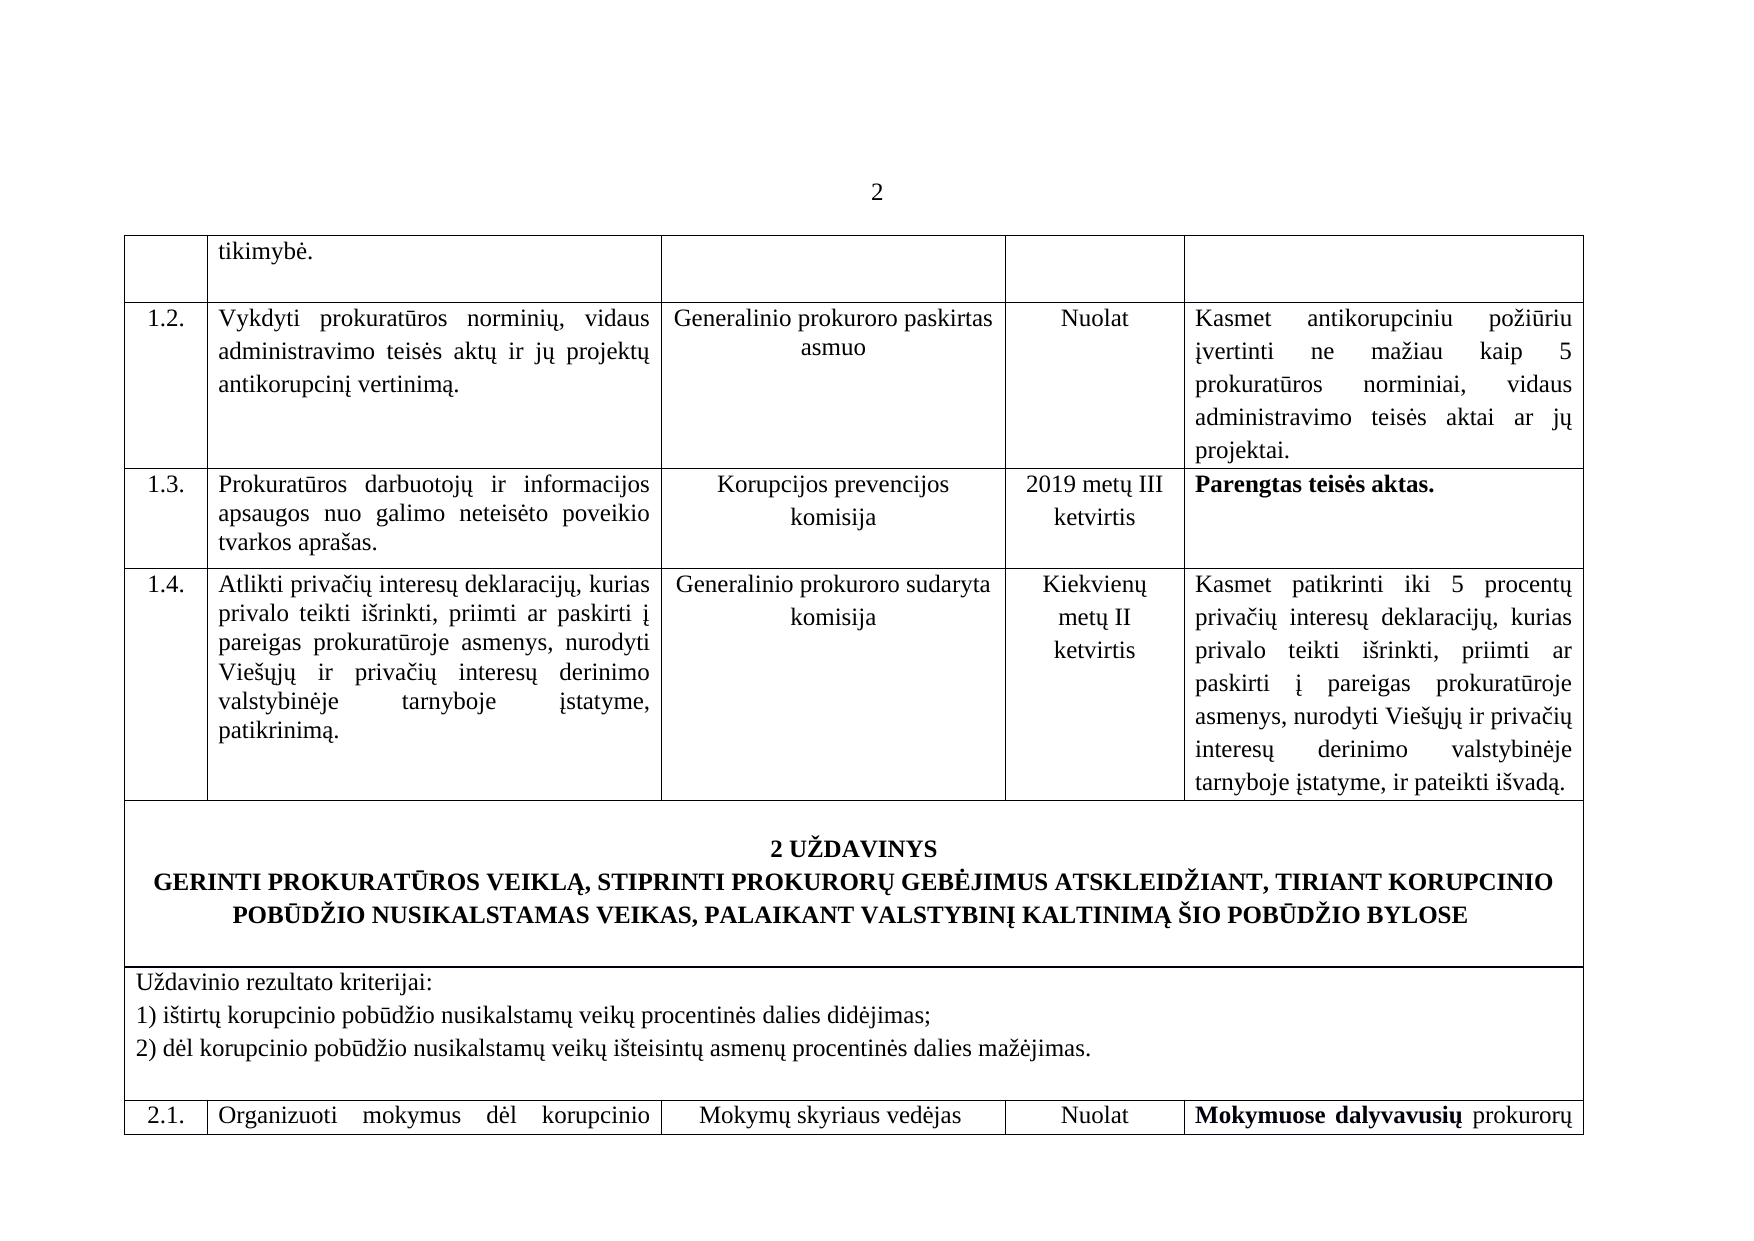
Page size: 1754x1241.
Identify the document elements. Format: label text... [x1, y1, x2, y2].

table_cell Kasmet antikorupciniu požiūriu įvertinti ne mažiau kaip 5 prokuratūros norminiai, vidaus administravimo teisės aktai ar jų projektai. [1185, 303, 1583, 468]
table_cell Uždavinio rezultato kriterijai: 1) ištirtų korupcinio pobūdžio nusikalstamų veikų procentinės dalies didėjimas; 2) dėl korupcinio pobūdžio nusikalstamų veikų išteisintų asmenų procentinės dalies mažėjimas. [125, 968, 1583, 1099]
table_cell 1.3. [125, 469, 207, 568]
table_cell Atlikti privačių interesų deklaracijų, kurias privalo teikti išrinkti, priimti ar paskirti į pareigas prokuratūroje asmenys, nurodyti Viešųjų ir privačių interesų derinimo valstybinėje tarnyboje įstatyme, patikrinimą. [208, 569, 661, 800]
table_cell Kasmet patikrinti iki 5 procentų privačių interesų deklaracijų, kurias privalo teikti išrinkti, priimti ar paskirti į pareigas prokuratūroje asmenys, nurodyti Viešųjų ir privačių interesų derinimo valstybinėje tarnyboje įstatyme, ir pateikti išvadą. [1185, 569, 1583, 800]
table_cell tikimybė. [208, 236, 661, 302]
table_cell [662, 236, 1005, 302]
table_cell 2019 metų III ketvirtis [1006, 469, 1184, 568]
table_cell Nuolat [1006, 303, 1184, 468]
table_cell 2.1. [125, 1101, 207, 1133]
table_cell Mokymuose dalyvavusių prokurorų [1185, 1101, 1583, 1133]
table_cell Korupcijos prevencijos komisija [662, 469, 1005, 568]
table_cell Vykdyti prokuratūros norminių, vidaus administravimo teisės aktų ir jų projektų antikorupcinį vertinimą. [208, 303, 661, 468]
table_cell Parengtas teisės aktas. [1185, 469, 1583, 568]
table_cell Generalinio prokuroro sudaryta komisija [662, 569, 1005, 800]
table_cell 2 UŽDAVINYS Gerinti prokuratūros veiklą, stiprinti prokurorų gebėjimus atskleidžiant, tiriant korupcinio pobūdžio nusikalstamas veikas, palaikant valstybinį kaltinimą šio pobūdžio bylose [125, 801, 1583, 966]
table_cell Organizuoti mokymus dėl korupcinio [208, 1101, 661, 1133]
table_cell [1006, 236, 1184, 302]
table_cell Kiekvienų metų II ketvirtis [1006, 569, 1184, 800]
table_cell [125, 236, 207, 302]
table_cell Generalinio prokuroro paskirtas asmuo [662, 303, 1005, 468]
table_cell 1.2. [125, 303, 207, 468]
table_cell Prokuratūros darbuotojų ir informacijos apsaugos nuo galimo neteisėto poveikio tvarkos aprašas. [208, 469, 661, 568]
table_cell 1.4. [125, 569, 207, 800]
table_cell Nuolat [1006, 1101, 1184, 1133]
table_cell Mokymų skyriaus vedėjas [662, 1101, 1005, 1133]
table_cell [1185, 236, 1583, 302]
